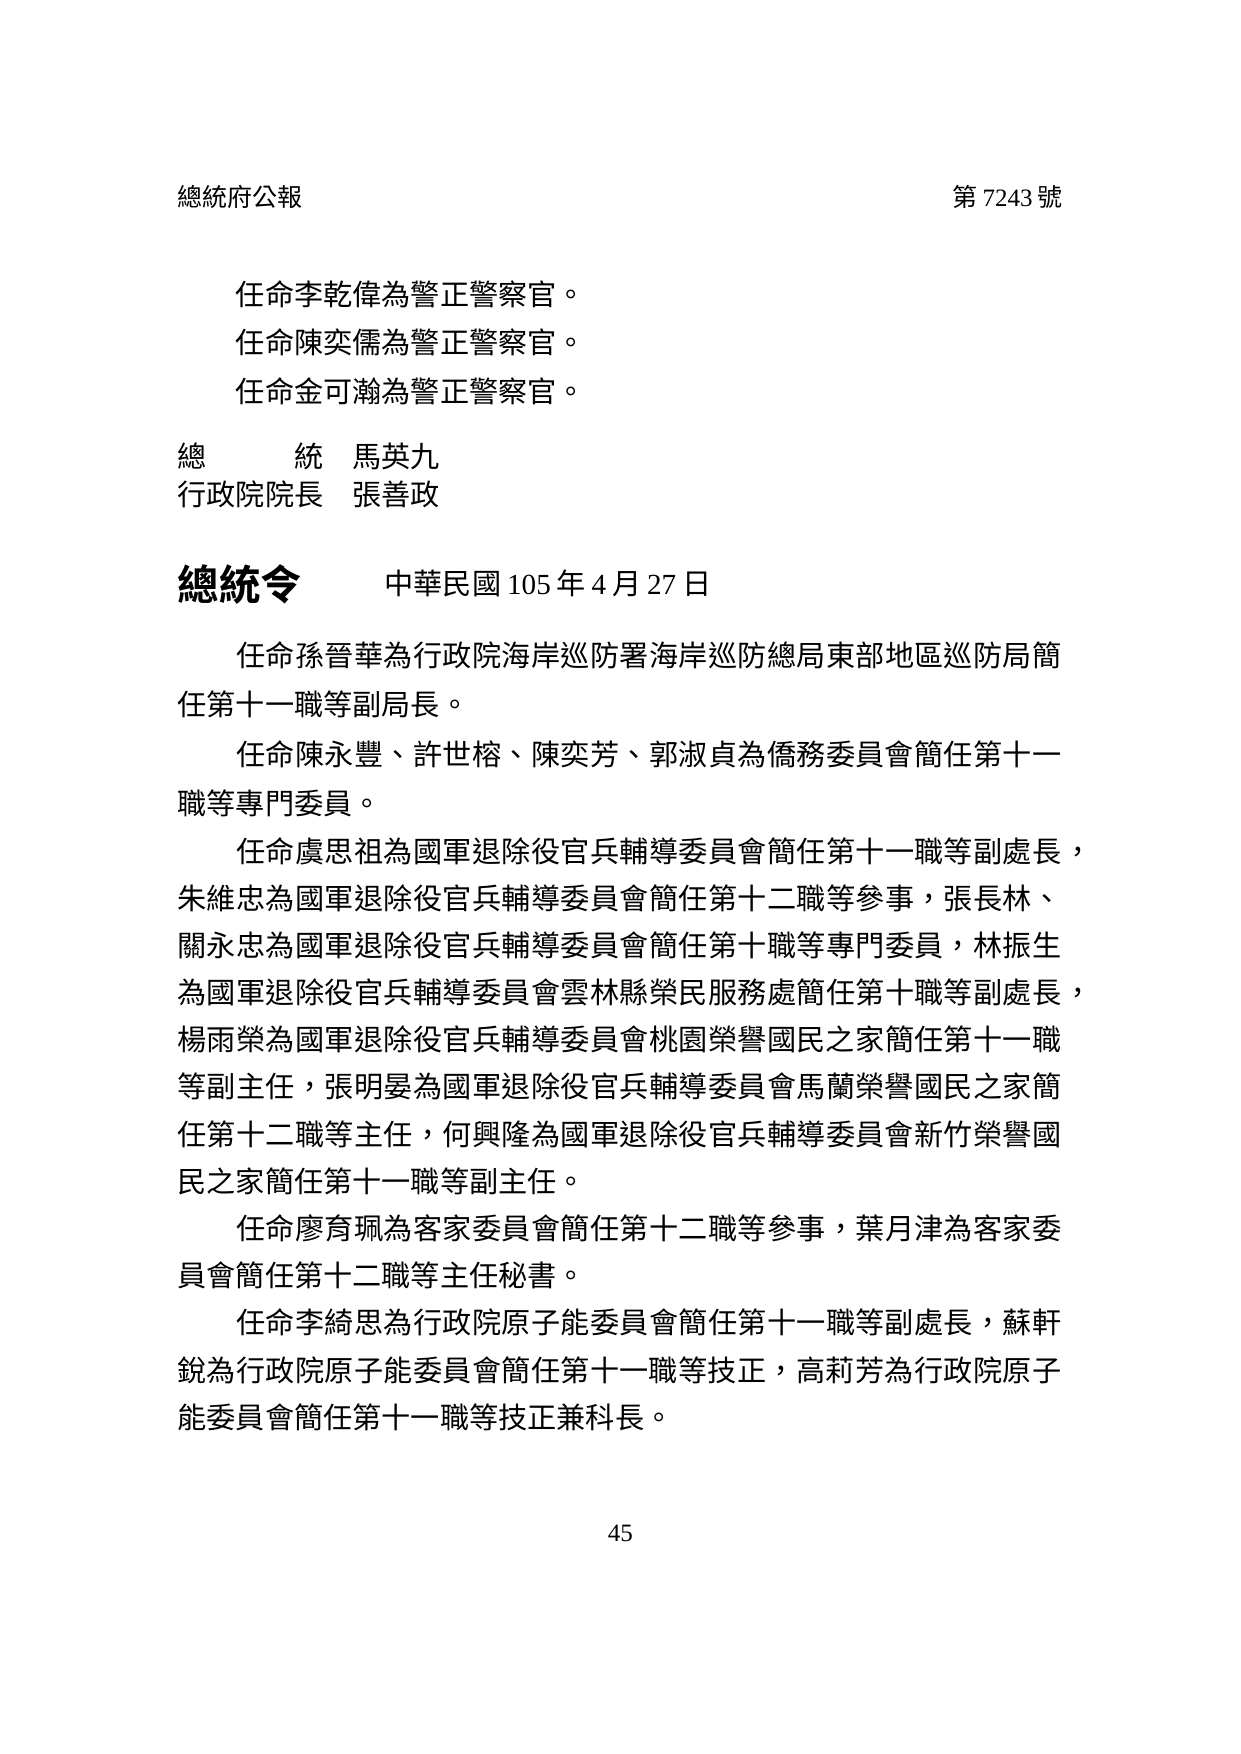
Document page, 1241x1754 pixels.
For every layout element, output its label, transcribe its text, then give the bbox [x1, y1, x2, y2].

text 任命李綺思為行政院原子能委員會簡任第十一職等副處長，蘇軒銳為行政院原子能委員會簡任第十一職等技正，高莉芳為行政院原子能委員會簡任第十一職等技正兼科長。 [177, 1296, 1063, 1438]
table_header 總統令 [174, 538, 381, 626]
text 任命陳永豐、許世榕、陳奕芳、郭淑貞為僑務委員會簡任第十一職等專門委員。 [177, 725, 1063, 824]
table_header 中華民國105年4月27日 [381, 538, 877, 626]
text 任命孫晉華為行政院海岸巡防署海岸巡防總局東部地區巡防局簡任第十一職等副局長。 [177, 626, 1063, 725]
text 總 統 馬英九 [177, 438, 1063, 475]
text 任命廖育珮為客家委員會簡任第十二職等參事，葉月津為客家委員會簡任第十二職等主任秘書。 [177, 1202, 1063, 1296]
text 任命虞思祖為國軍退除役官兵輔導委員會簡任第十一職等副處長，朱維忠為國軍退除役官兵輔導委員會簡任第十二職等參事，張長林、關永忠為國軍退除役官兵輔導委員會簡任第十職等專門委員，林振生為國軍退除役官兵輔導委員會雲林縣榮民服務處簡任第十職等副處長，楊雨榮為國軍退除役官兵輔導委員會桃園榮譽國民之家簡任第十一職等副主任，張明晏為國軍退除役官兵輔導委員會馬蘭榮譽國民之家簡任第十二職等主任，何興隆為國軍退除役官兵輔導委員會新竹榮譽國民之家簡任第十一職等副主任。 [177, 824, 1063, 1202]
text 行政院院長 張善政 [177, 475, 1063, 513]
text 任命陳奕儒為警正警察官。 [177, 315, 1063, 364]
text 任命李乾偉為警正警察官。 [177, 266, 1063, 315]
text 任命金可瀚為警正警察官。 [177, 364, 1063, 413]
